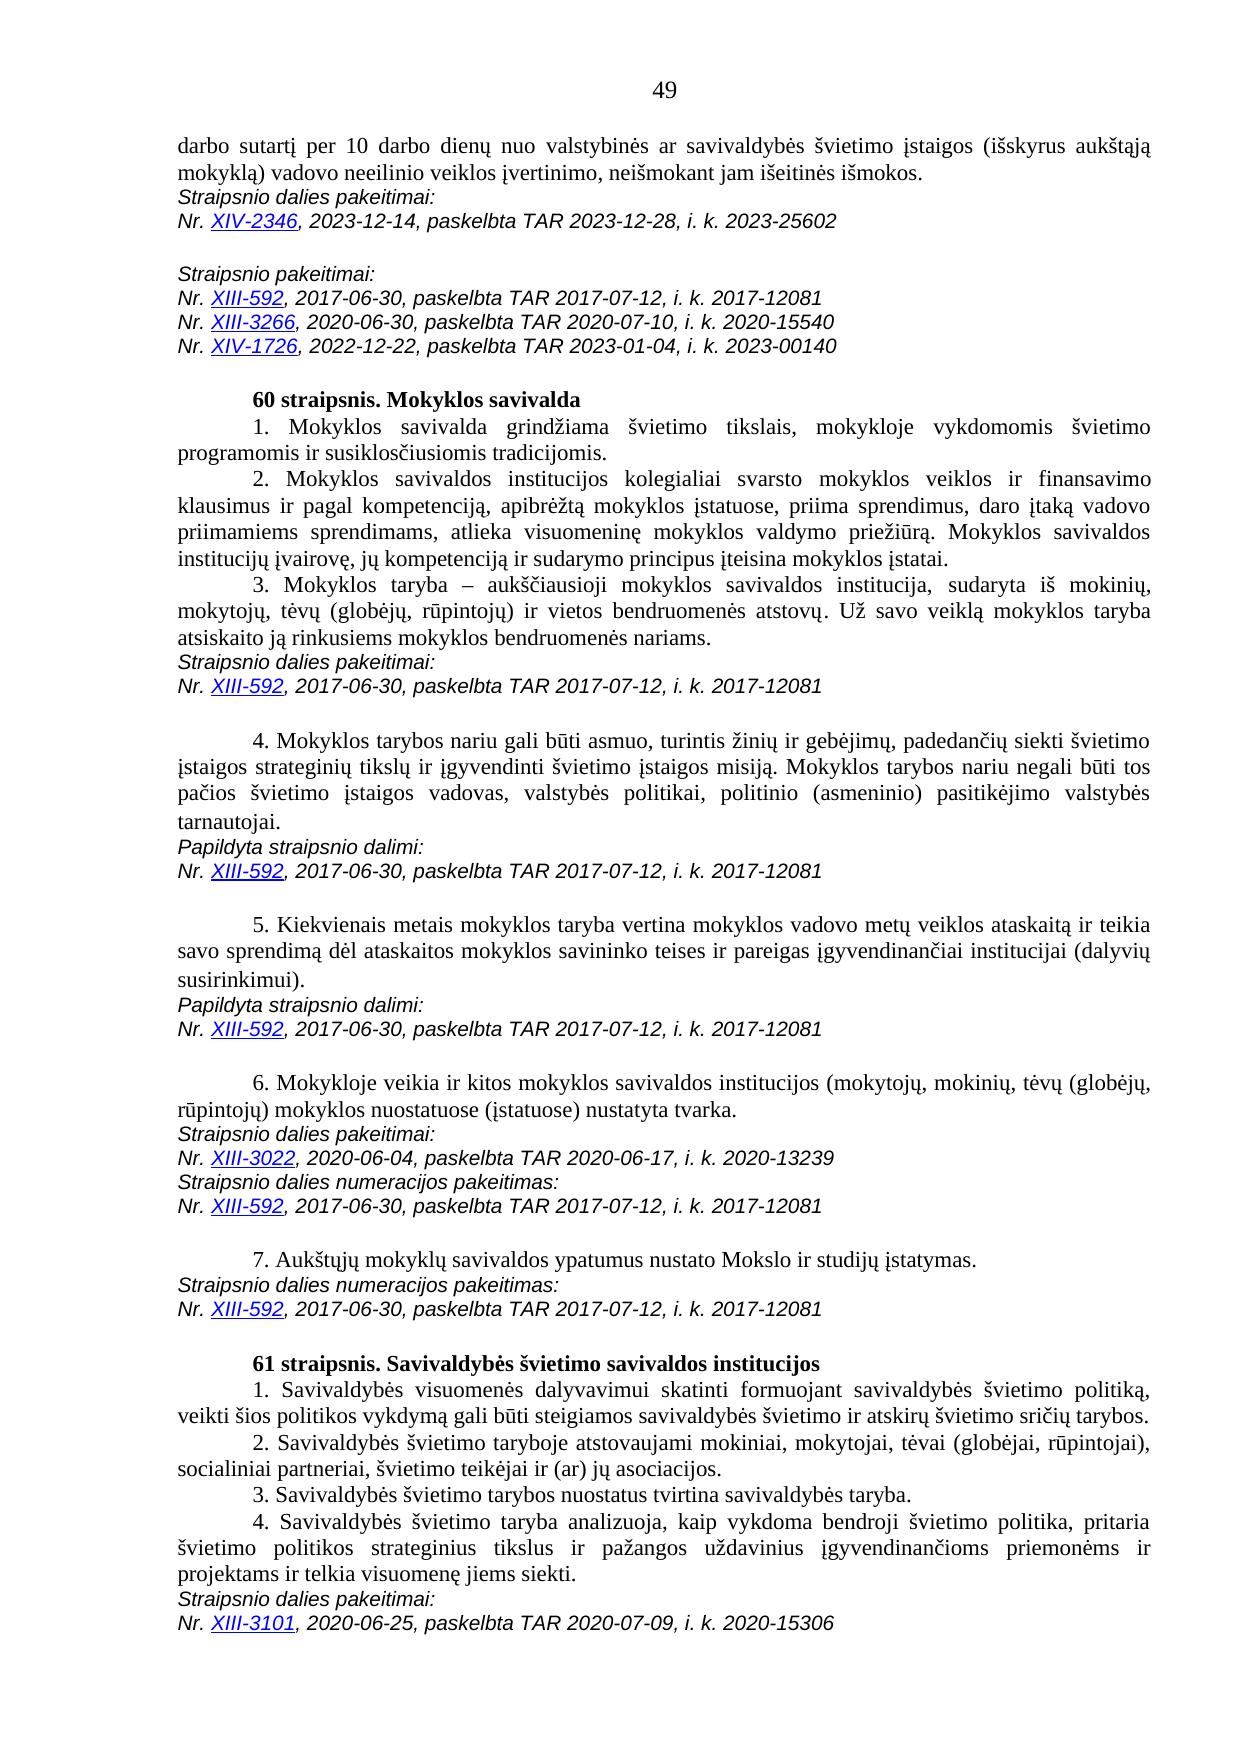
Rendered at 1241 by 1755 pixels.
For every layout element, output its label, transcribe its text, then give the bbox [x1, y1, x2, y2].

text Straipsnio dalies pakeitimai: [177, 1587, 1152, 1611]
text 1. Savivaldybės visuomenės dalyvavimui skatinti formuojant savivaldybės švietimo politiką, veikti šios politikos vykdymą gali būti steigiamos savivaldybės švietimo ir atskirų švietimo sričių tarybos. [177, 1376, 1152, 1429]
text Nr. XIV-2346, 2023-12-14, paskelbta TAR 2023-12-28, i. k. 2023-25602 [177, 209, 1152, 233]
text 7. Aukštųjų mokyklų savivaldos ypatumus nustato Mokslo ir studijų įstatymas. [177, 1247, 1152, 1273]
text Straipsnio pakeitimai: [177, 262, 1152, 286]
text 60 straipsnis. Mokyklos savivalda [177, 386, 1152, 413]
text 3. Savivaldybės švietimo tarybos nuostatus tvirtina savivaldybės taryba. [177, 1481, 1152, 1508]
text Nr. XIII-592, 2017-06-30, paskelbta TAR 2017-07-12, i. k. 2017-12081 [177, 1017, 1152, 1041]
text 3. Mokyklos taryba – aukščiausioji mokyklos savivaldos institucija, sudaryta iš mokinių, mokytojų, tėvų (globėjų, rūpintojų) ir vietos bendruomenės atstovų. Už savo veiklą mokyklos taryba atsiskaito ją rinkusiems mokyklos bendruomenės nariams. [177, 571, 1152, 650]
text Nr. XIII-3266, 2020-06-30, paskelbta TAR 2020-07-10, i. k. 2020-15540 [177, 310, 1152, 334]
text 1. Mokyklos savivalda grindžiama švietimo tikslais, mokykloje vykdomomis švietimo programomis ir susiklosčiusiomis tradicijomis. [177, 413, 1152, 466]
text Nr. XIII-3022, 2020-06-04, paskelbta TAR 2020-06-17, i. k. 2020-13239 [177, 1146, 1152, 1170]
text 2. Mokyklos savivaldos institucijos kolegialiai svarsto mokyklos veiklos ir finansavimo klausimus ir pagal kompetenciją, apibrėžtą mokyklos įstatuose, priima sprendimus, daro įtaką vadovo priimamiems sprendimams, atlieka visuomeninę mokyklos valdymo priežiūrą. Mokyklos savivaldos institucijų įvairovę, jų kompetenciją ir sudarymo principus įteisina mokyklos įstatai. [177, 466, 1152, 571]
text Nr. XIII-3101, 2020-06-25, paskelbta TAR 2020-07-09, i. k. 2020-15306 [177, 1611, 1152, 1635]
text Straipsnio dalies numeracijos pakeitimas: [177, 1273, 1152, 1297]
text 5. Kiekvienais metais mokyklos taryba vertina mokyklos vadovo metų veiklos ataskaitą ir teikia savo sprendimą dėl ataskaitos mokyklos savininko teises ir pareigas įgyvendinančiai institucijai (dalyvių susirinkimui). [177, 911, 1152, 993]
text 4. Savivaldybės švietimo taryba analizuoja, kaip vykdoma bendroji švietimo politika, pritaria švietimo politikos strateginius tikslus ir pažangos uždavinius įgyvendinančioms priemonėms ir projektams ir telkia visuomenę jiems siekti. [177, 1508, 1152, 1587]
text Nr. XIII-592, 2017-06-30, paskelbta TAR 2017-07-12, i. k. 2017-12081 [177, 1297, 1152, 1321]
text Straipsnio dalies pakeitimai: [177, 185, 1152, 209]
text Nr. XIII-592, 2017-06-30, paskelbta TAR 2017-07-12, i. k. 2017-12081 [177, 286, 1152, 310]
text 6. Mokykloje veikia ir kitos mokyklos savivaldos institucijos (mokytojų, mokinių, tėvų (globėjų, rūpintojų) mokyklos nuostatuose (įstatuose) nustatyta tvarka. [177, 1069, 1152, 1122]
text Nr. XIV-1726, 2022-12-22, paskelbta TAR 2023-01-04, i. k. 2023-00140 [177, 334, 1152, 358]
text 61 straipsnis. Savivaldybės švietimo savivaldos institucijos [177, 1349, 1152, 1376]
text Nr. XIII-592, 2017-06-30, paskelbta TAR 2017-07-12, i. k. 2017-12081 [177, 858, 1152, 882]
text Papildyta straipsnio dalimi: [177, 993, 1152, 1017]
text darbo sutartį per 10 darbo dienų nuo valstybinės ar savivaldybės švietimo įstaigos (išskyrus aukštąją mokyklą) vadovo neeilinio veiklos įvertinimo, neišmokant jam išeitinės išmokos. [177, 132, 1152, 185]
text 4. Mokyklos tarybos nariu gali būti asmuo, turintis žinių ir gebėjimų, padedančių siekti švietimo įstaigos strateginių tikslų ir įgyvendinti švietimo įstaigos misiją. Mokyklos tarybos nariu negali būti tos pačios švietimo įstaigos vadovas, valstybės politikai, politinio (asmeninio) pasitikėjimo valstybės tarnautojai. [177, 727, 1152, 834]
text Nr. XIII-592, 2017-06-30, paskelbta TAR 2017-07-12, i. k. 2017-12081 [177, 1194, 1152, 1218]
text Nr. XIII-592, 2017-06-30, paskelbta TAR 2017-07-12, i. k. 2017-12081 [177, 674, 1152, 698]
text Straipsnio dalies numeracijos pakeitimas: [177, 1170, 1152, 1194]
text Papildyta straipsnio dalimi: [177, 834, 1152, 858]
text 2. Savivaldybės švietimo taryboje atstovaujami mokiniai, mokytojai, tėvai (globėjai, rūpintojai), socialiniai partneriai, švietimo teikėjai ir (ar) jų asociacijos. [177, 1429, 1152, 1481]
text Straipsnio dalies pakeitimai: [177, 1122, 1152, 1146]
text Straipsnio dalies pakeitimai: [177, 650, 1152, 674]
